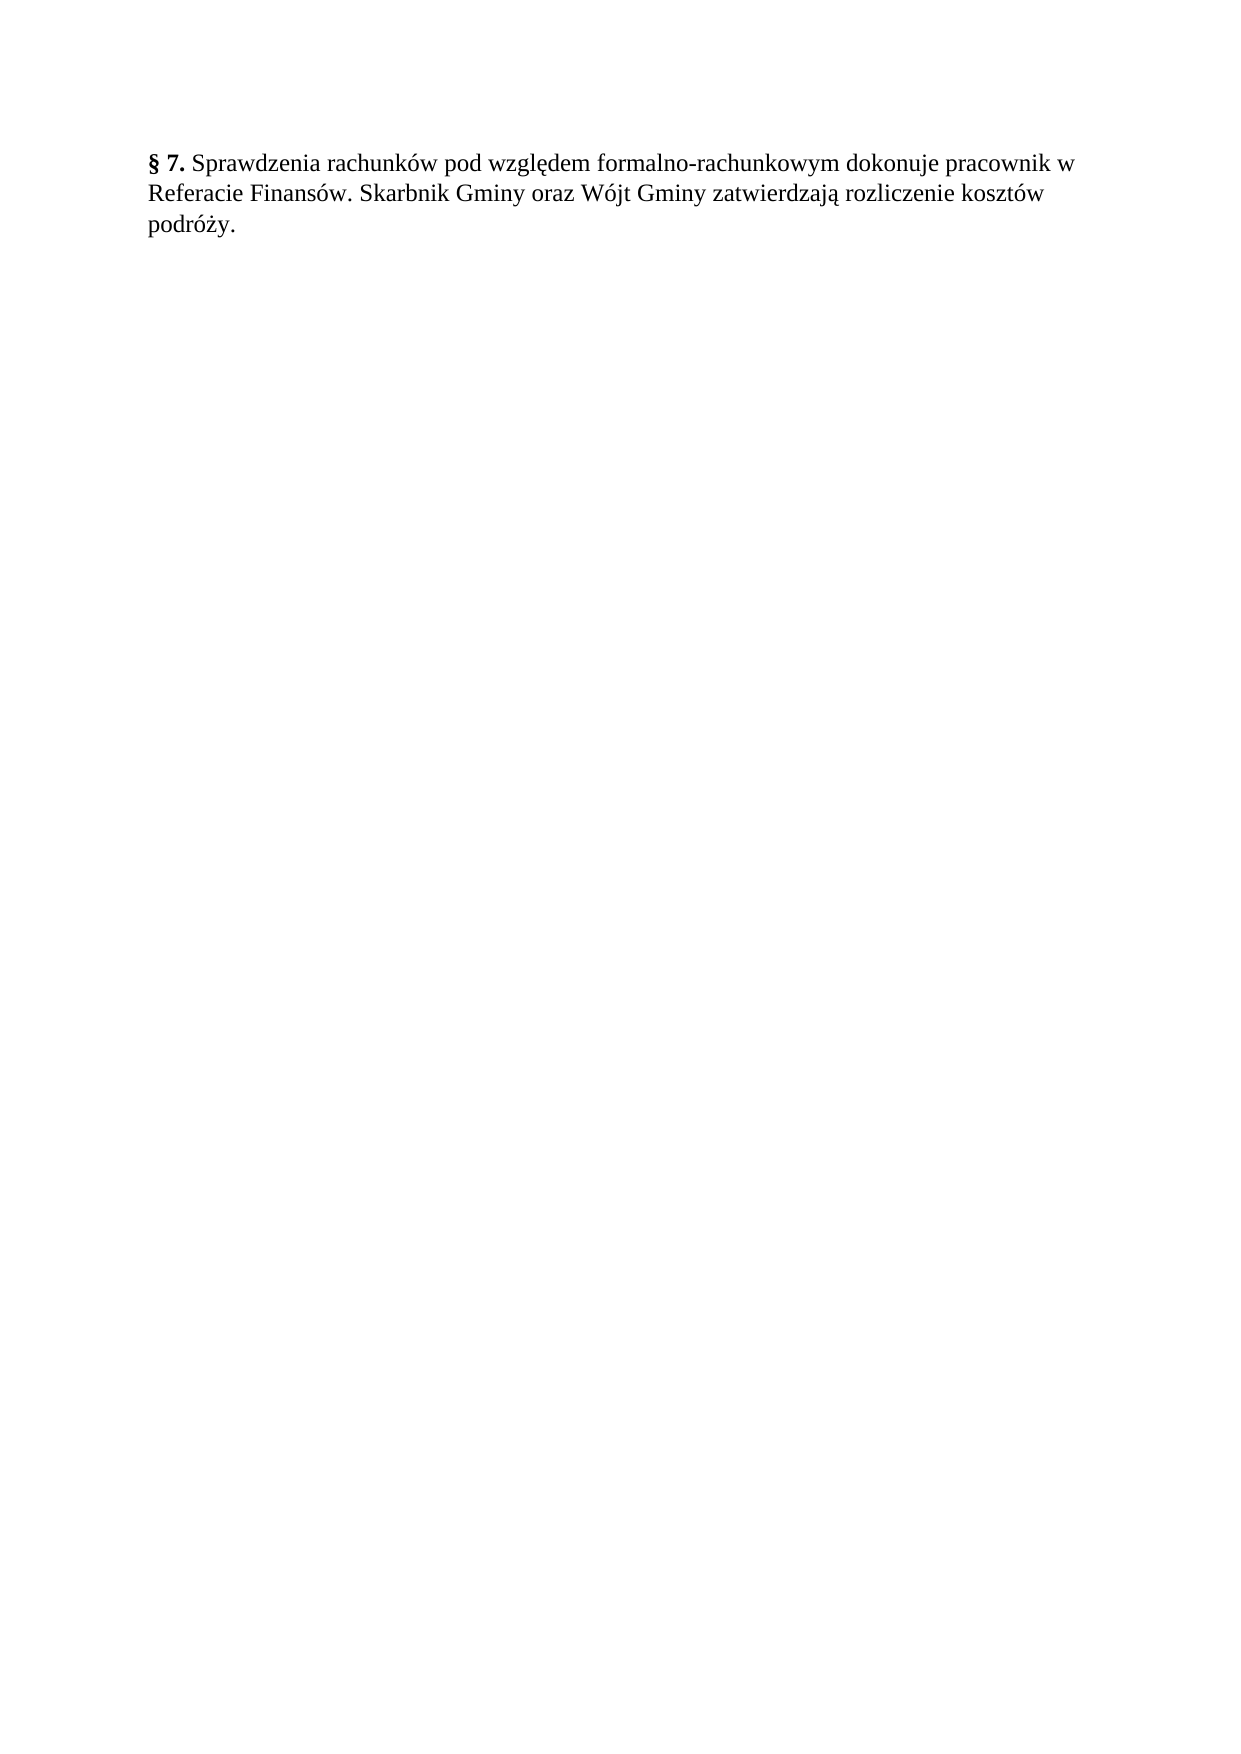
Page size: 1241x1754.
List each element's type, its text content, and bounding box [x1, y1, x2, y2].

text § 7. Sprawdzenia rachunków pod względem formalno-rachunkowym dokonuje pracownik w Referacie Finansów. Skarbnik Gminy oraz Wójt Gminy zatwierdzają rozliczenie kosztów podróży. [148, 148, 1093, 238]
